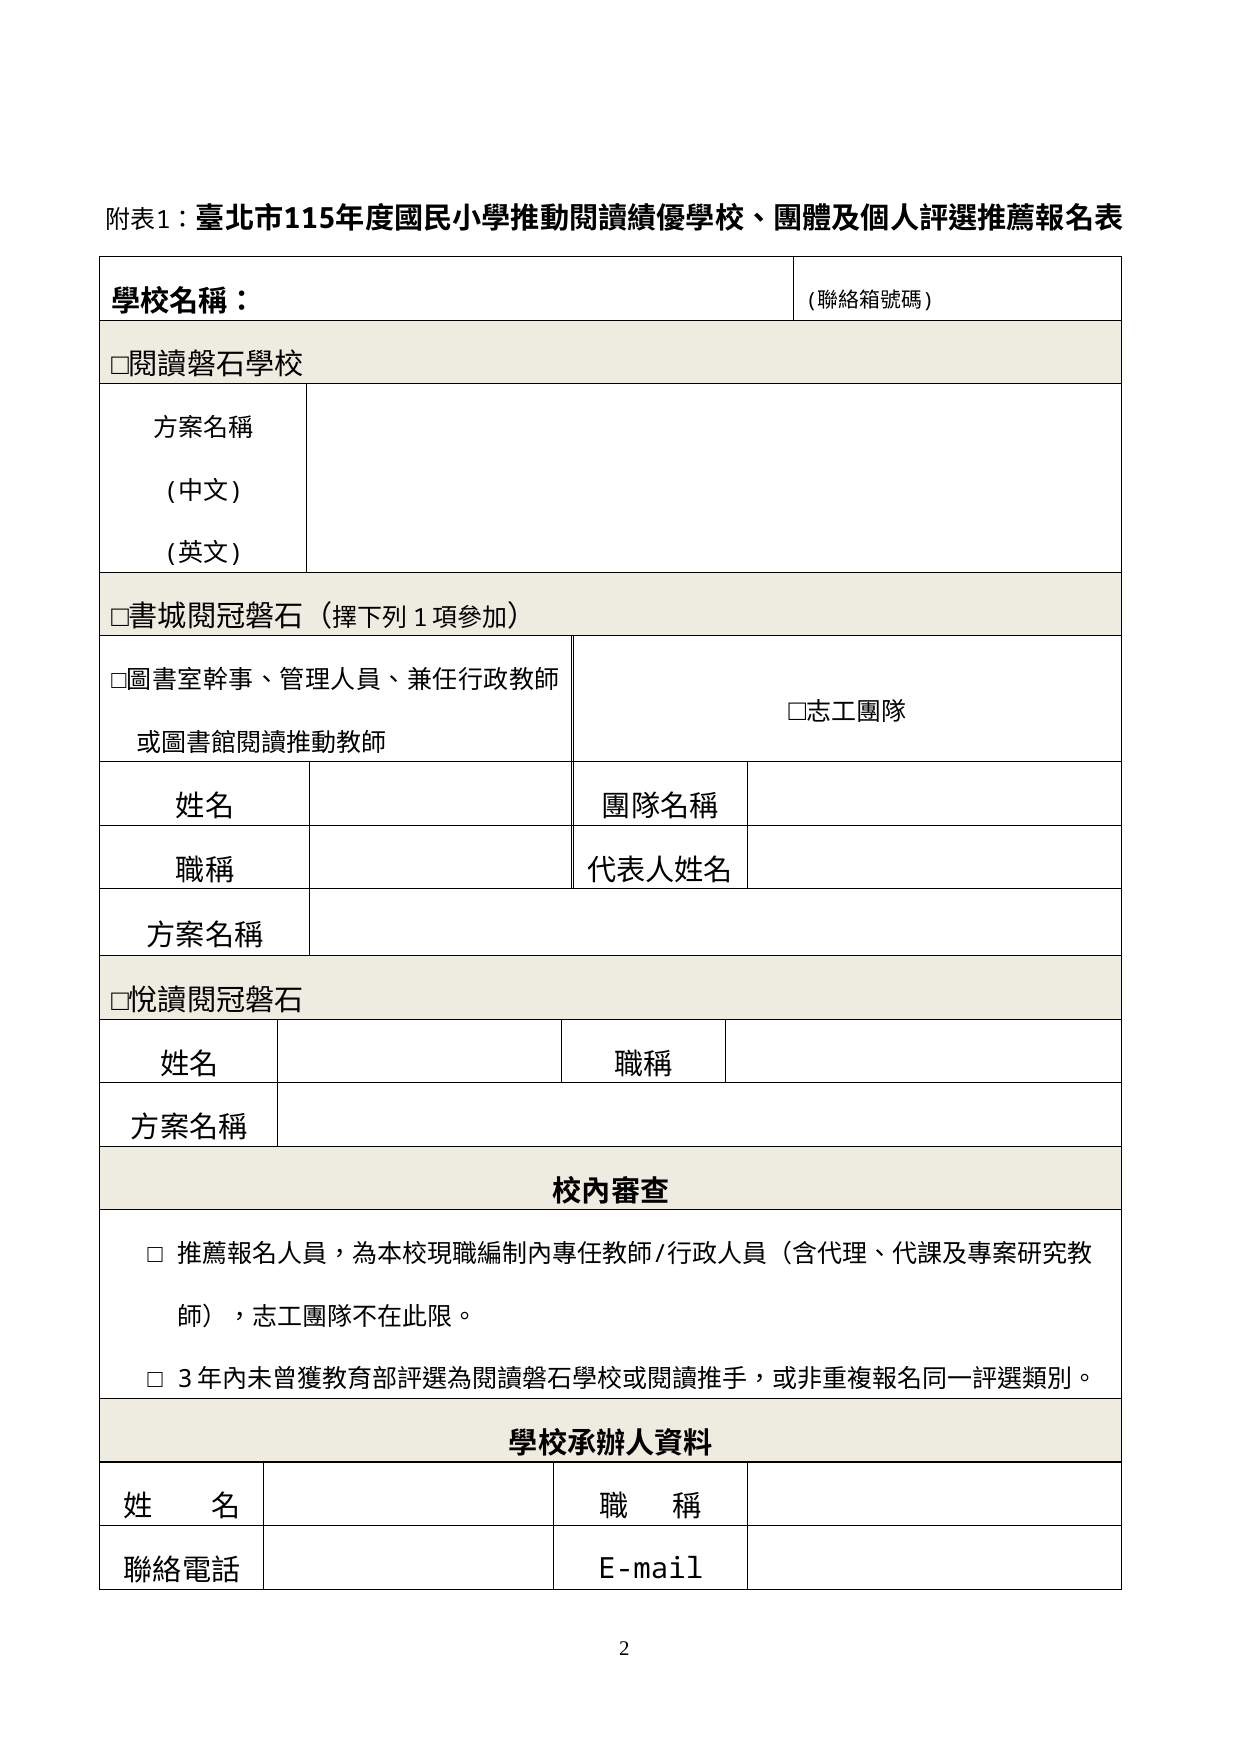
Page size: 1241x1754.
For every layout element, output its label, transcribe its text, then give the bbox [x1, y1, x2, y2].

table_cell 姓 名 [100, 1463, 263, 1525]
table_cell 職稱 [562, 1020, 725, 1082]
table_cell □閱讀磐石學校 [100, 321, 1121, 383]
table_cell 學校承辦人資料 [100, 1399, 1121, 1461]
table_cell [748, 1463, 1121, 1525]
table_cell 團隊名稱 [574, 762, 747, 825]
table_cell [278, 1020, 561, 1082]
table_header 學校名稱： [100, 257, 793, 319]
table_cell □圖書室幹事、管理人員、兼任行政教師或圖書館閱讀推動教師 [100, 636, 571, 761]
table_cell [310, 762, 571, 825]
table_cell [264, 1526, 553, 1588]
table_cell E-mail [554, 1526, 747, 1588]
table_cell 姓名 [100, 1020, 277, 1082]
table_cell 聯絡電話 [100, 1526, 263, 1588]
table_cell □志工團隊 [574, 636, 1121, 761]
table_cell 職稱 [100, 826, 309, 888]
table_cell [264, 1463, 553, 1525]
table_cell 方案名稱 (中文) (英文) [100, 384, 306, 572]
table_cell 校內審查 [100, 1147, 1121, 1209]
table_cell [310, 826, 571, 888]
table_cell 方案名稱 [100, 889, 309, 955]
table_cell □書城閱冠磐石（擇下列1項參加） [100, 573, 1121, 635]
table_cell [726, 1020, 1121, 1082]
table_cell 職 稱 [554, 1463, 747, 1525]
table_cell 代表人姓名 [574, 826, 747, 888]
table_cell [307, 384, 1121, 572]
table_cell 方案名稱 [100, 1083, 277, 1146]
table_cell 姓名 [100, 762, 309, 825]
table_cell [748, 826, 1121, 888]
table_cell [748, 1526, 1121, 1588]
table_cell [310, 889, 1121, 955]
table_cell [748, 762, 1121, 825]
table_cell [278, 1083, 1121, 1146]
text 附表1：臺北市115年度國民小學推動閱讀績優學校、團體及個人評選推薦報名表 [106, 175, 1134, 237]
table_header (聯絡箱號碼) [794, 257, 1121, 319]
table_cell □悅讀閱冠磐石 [100, 956, 1121, 1019]
table_cell □ 推薦報名人員，為本校現職編制內專任教師/行政人員（含代理、代課及專案研究教師），志工團隊不在此限。 □ 3年內未曾獲教育部評選為閱讀磐石學校或閱讀推手，或非重複報名同一評選類別。 [100, 1210, 1121, 1398]
